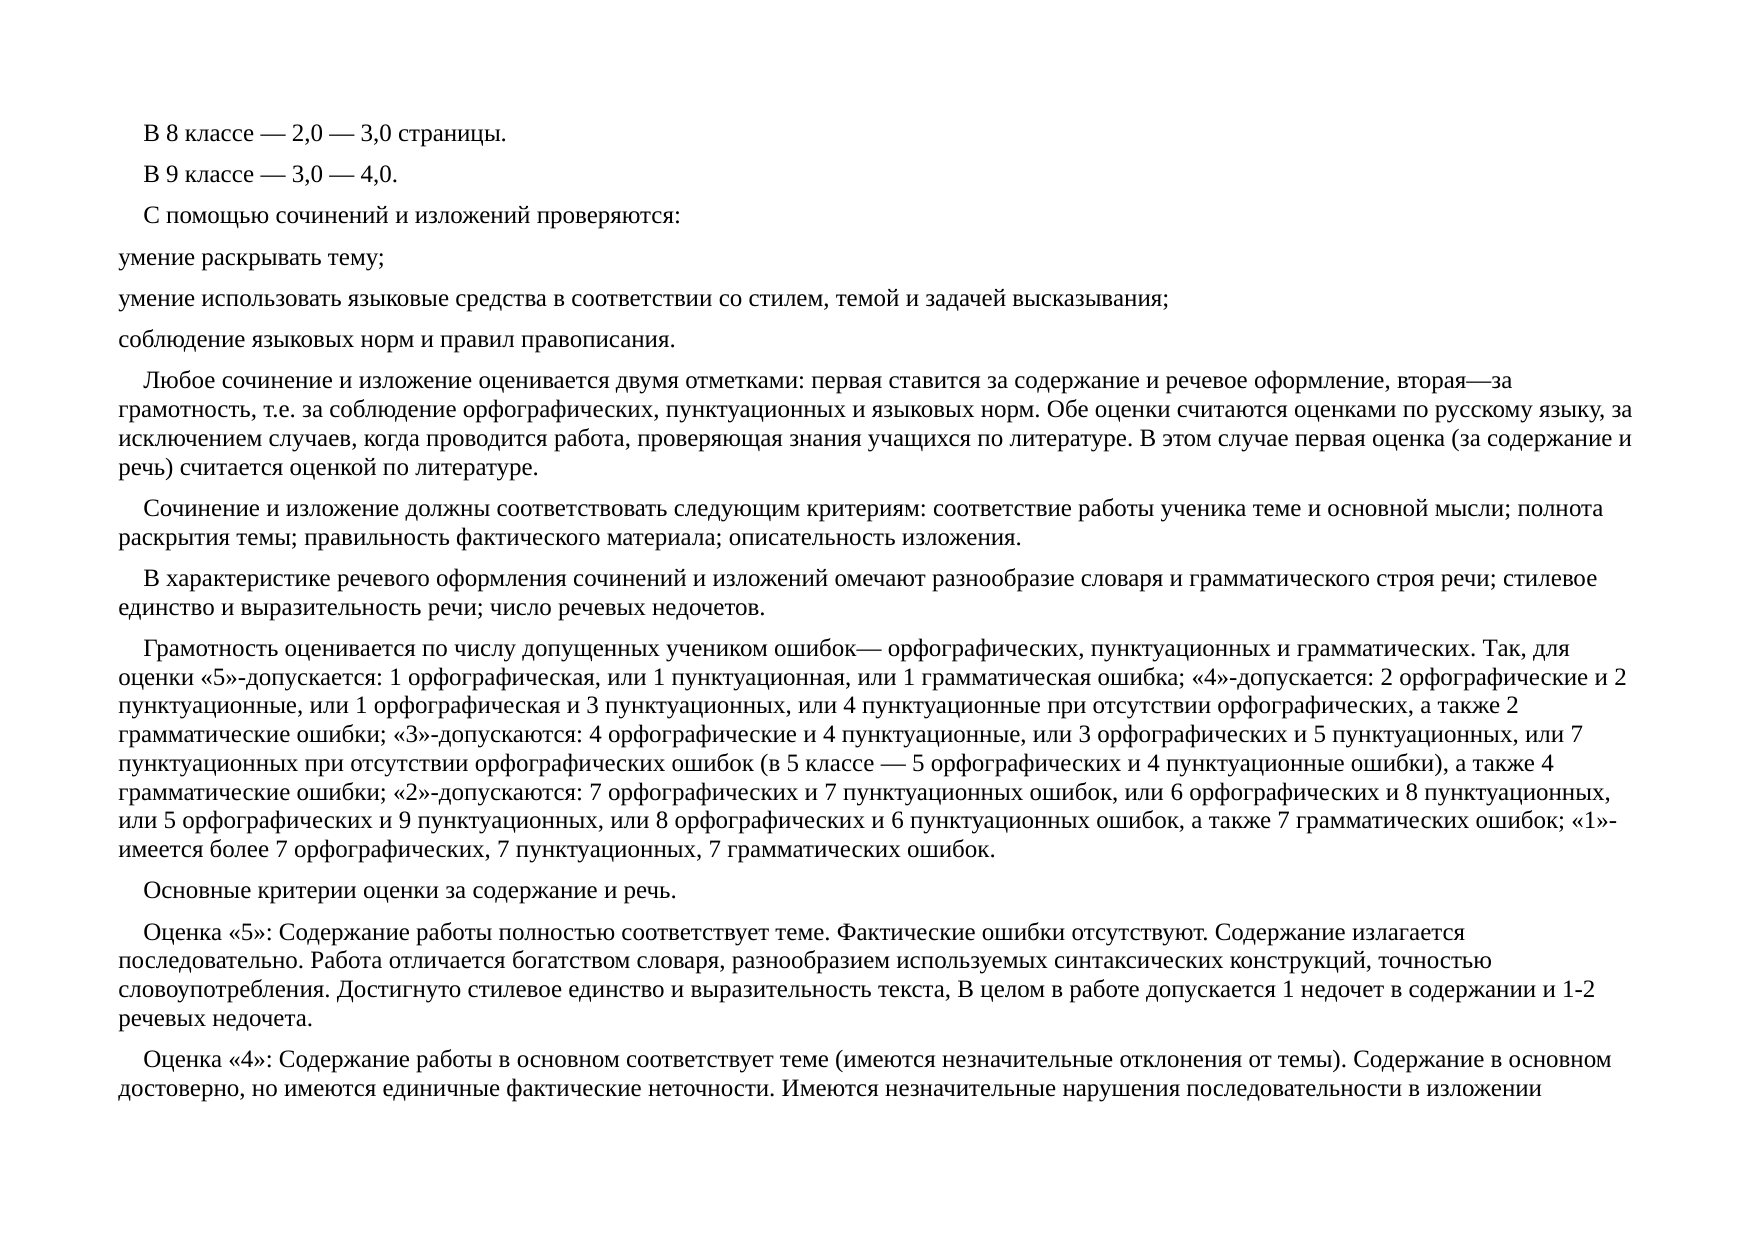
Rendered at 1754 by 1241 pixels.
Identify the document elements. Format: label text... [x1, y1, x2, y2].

text Оценка «4»: Содержание работы в основном соответствует теме (имеются незначительные отклонения от темы). Содержание в основном достоверно, но имеются единичные фактические неточности. Имеются незначительные нарушения последовательности в изложении [118, 1044, 1636, 1102]
text умение использовать языковые средства в соответствии со стилем, темой и задачей высказывания; [118, 283, 1636, 312]
text В характеристике речевого оформления сочинений и изложений омечают разнообразие словаря и грамматического строя речи; стилевое единство и выразительность речи; число речевых недочетов. [118, 563, 1636, 621]
text Основные критерии оценки за содержание и речь. [118, 876, 1636, 904]
text Сочинение и изложение должны соответствовать следующим критериям: соответствие работы ученика теме и основной мысли; полнота раскрытия темы; правильность фактического материала; описательность изложения. [118, 493, 1636, 551]
text Грамотность оценивается по числу допущенных учеником ошибок— орфографических, пунктуационных и грамматических. Так, для оценки «5»-допускается: 1 орфографическая, или 1 пунктуационная, или 1 грамматическая ошибка; «4»-допускается: 2 орфографические и 2 пунктуационные, или 1 орфографическая и 3 пунктуационных, или 4 пунктуационные при отсутствии орфографических, а также 2 грамматические ошибки; «3»-допускаются: 4 орфографические и 4 пунктуационные, или 3 орфографических и 5 пунктуационных, или 7 пунктуационных при отсутствии орфографических ошибок (в 5 классе — 5 орфографических и 4 пунктуационные ошибки), а также 4 грамматические ошибки; «2»-допускаются: 7 орфографических и 7 пунктуационных ошибок, или 6 орфографических и 8 пунктуационных, или 5 орфографических и 9 пунктуационных, или 8 орфографических и 6 пунктуационных ошибок, а также 7 грамматических ошибок; «1»-имеется более 7 орфографических, 7 пунктуационных, 7 грамматических ошибок. [118, 633, 1636, 863]
text Любое сочинение и изложение оценивается двумя отметками: первая ставится за содержание и речевое оформление, вторая—за грамотность, т.е. за соблюдение орфографических, пунктуационных и языковых норм. Обе оценки считаются оценками по русскому языку, за исключением случаев, когда проводится работа, проверяющая знания учащихся по литературе. В этом случае первая оценка (за содержание и речь) считается оценкой по литературе. [118, 366, 1636, 481]
text В 8 классе — 2,0 — 3,0 страницы. [118, 118, 1636, 147]
text С помощью сочинений и изложений проверяются: [118, 201, 1636, 229]
text В 9 классе — 3,0 — 4,0. [118, 159, 1636, 188]
text соблюдение языковых норм и правил правописания. [118, 324, 1636, 353]
text умение раскрывать тему; [118, 242, 1636, 271]
text Оценка «5»: Содержание работы полностью соответствует теме. Фактические ошибки отсутствуют. Содержание излагается последовательно. Работа отличается богатством словаря, разнообразием используемых синтаксических конструкций, точностью словоупотребления. Достигнуто стилевое единство и выразительность текста, В целом в работе допускается 1 недочет в содержании и 1-2 речевых недочета. [118, 917, 1636, 1032]
